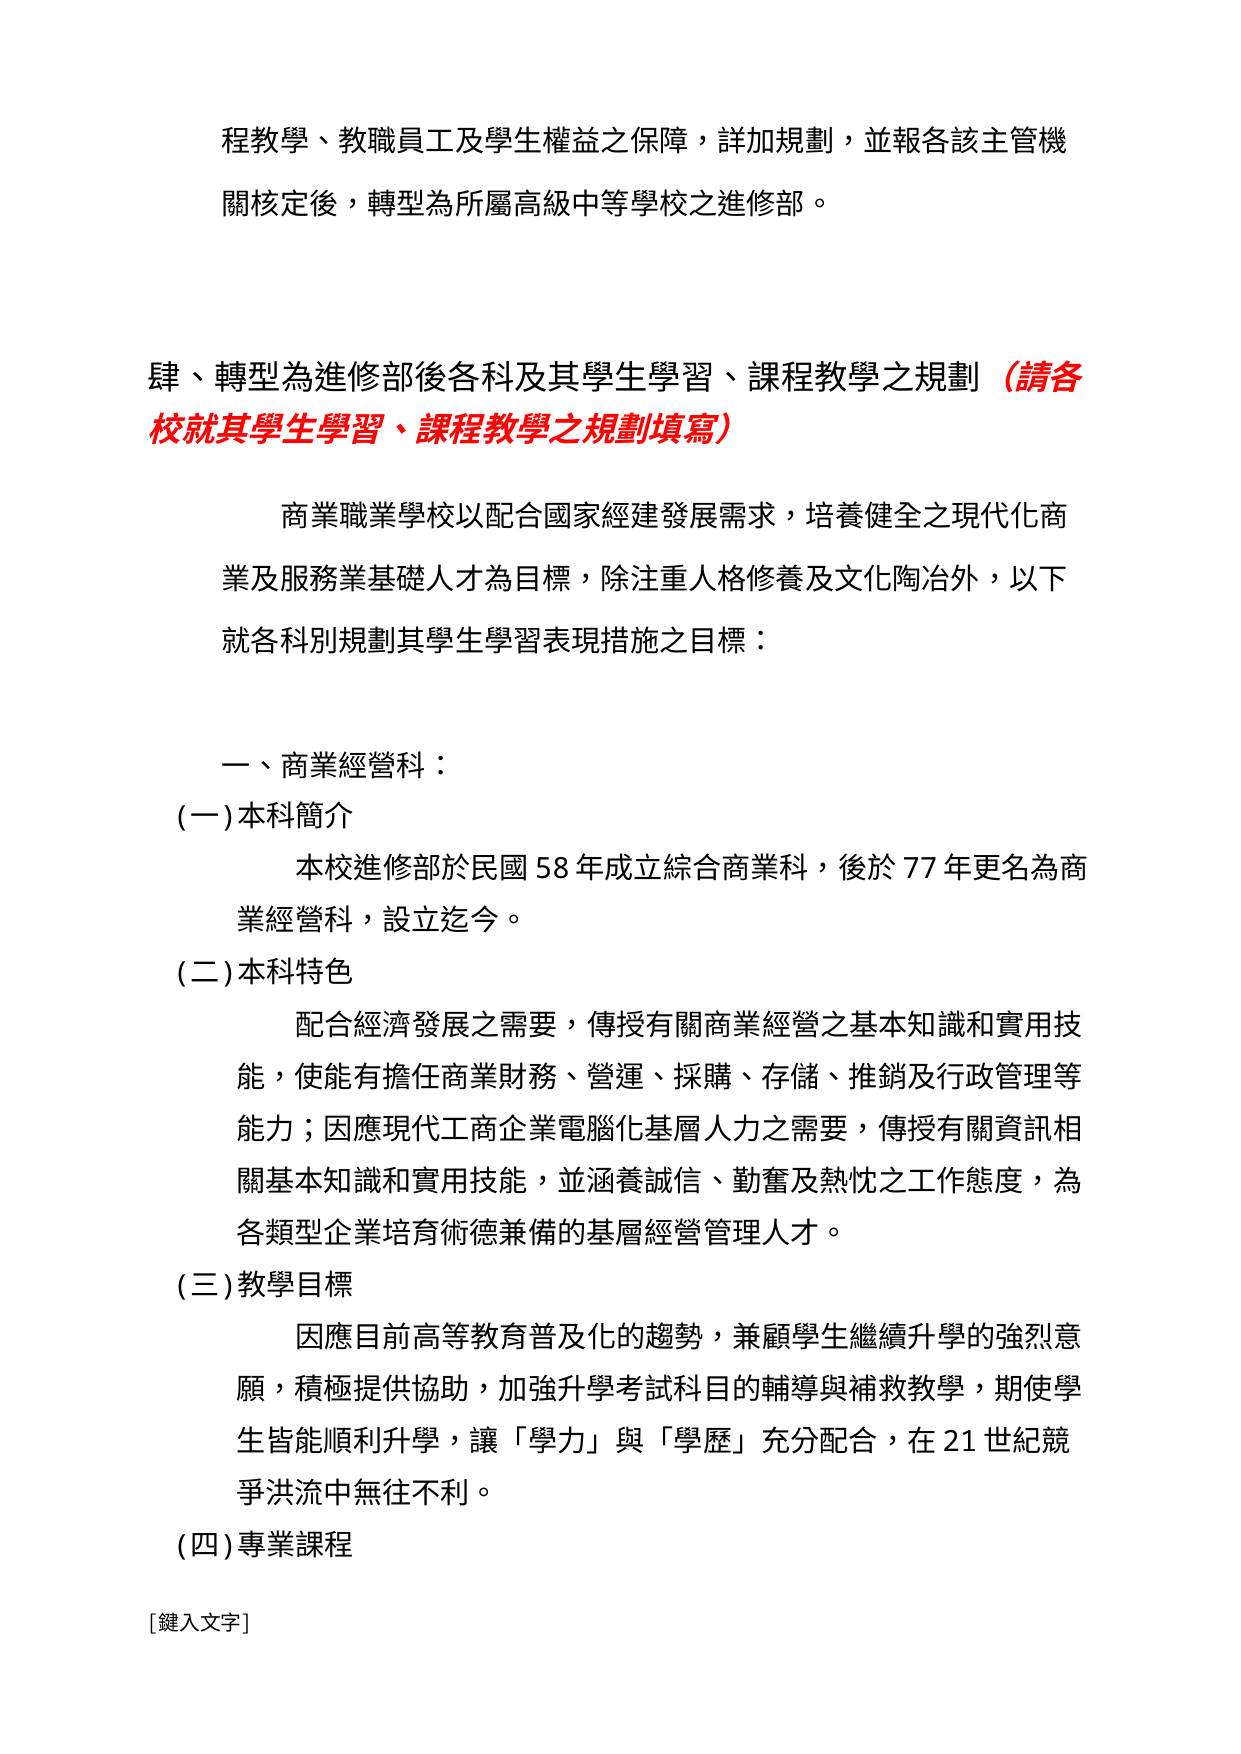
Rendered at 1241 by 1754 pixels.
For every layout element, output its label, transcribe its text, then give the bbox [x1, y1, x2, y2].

text 本校進修部於民國58年成立綜合商業科，後於77年更名為商業經營科，設立迄今。 [236, 837, 1092, 941]
subtitle 肆、轉型為進修部後各科及其學生學習、課程教學之規劃（請各校就其學生學習、課程教學之規劃填寫） [148, 347, 1092, 452]
text 程教學、教職員工及學生權益之保障，詳加規劃，並報各該主管機關核定後，轉型為所屬高級中等學校之進修部。 [221, 97, 1092, 222]
text (二)本科特色 [173, 941, 1092, 993]
text (一)本科簡介 [173, 785, 1092, 837]
subtitle 一、商業經營科： [221, 722, 1092, 785]
text 因應目前高等教育普及化的趨勢，兼顧學生繼續升學的強烈意願，積極提供協助，加強升學考試科目的輔導與補救教學，期使學生皆能順利升學，讓「學力」與「學歷」充分配合，在21世紀競爭洪流中無往不利。 [236, 1306, 1092, 1514]
text 商業職業學校以配合國家經建發展需求，培養健全之現代化商業及服務業基礎人才為目標，除注重人格修養及文化陶冶外，以下就各科別規劃其學生學習表現措施之目標： [221, 472, 1092, 660]
text (三)教學目標 [173, 1254, 1092, 1306]
text 配合經濟發展之需要，傳授有關商業經營之基本知識和實用技能，使能有擔任商業財務、營運、採購、存儲、推銷及行政管理等能力；因應現代工商企業電腦化基層人力之需要，傳授有關資訊相關基本知識和實用技能，並涵養誠信、勤奮及熱忱之工作態度，為各類型企業培育術德兼備的基層經營管理人才。 [236, 993, 1092, 1254]
text (四)專業課程 [173, 1514, 1092, 1566]
